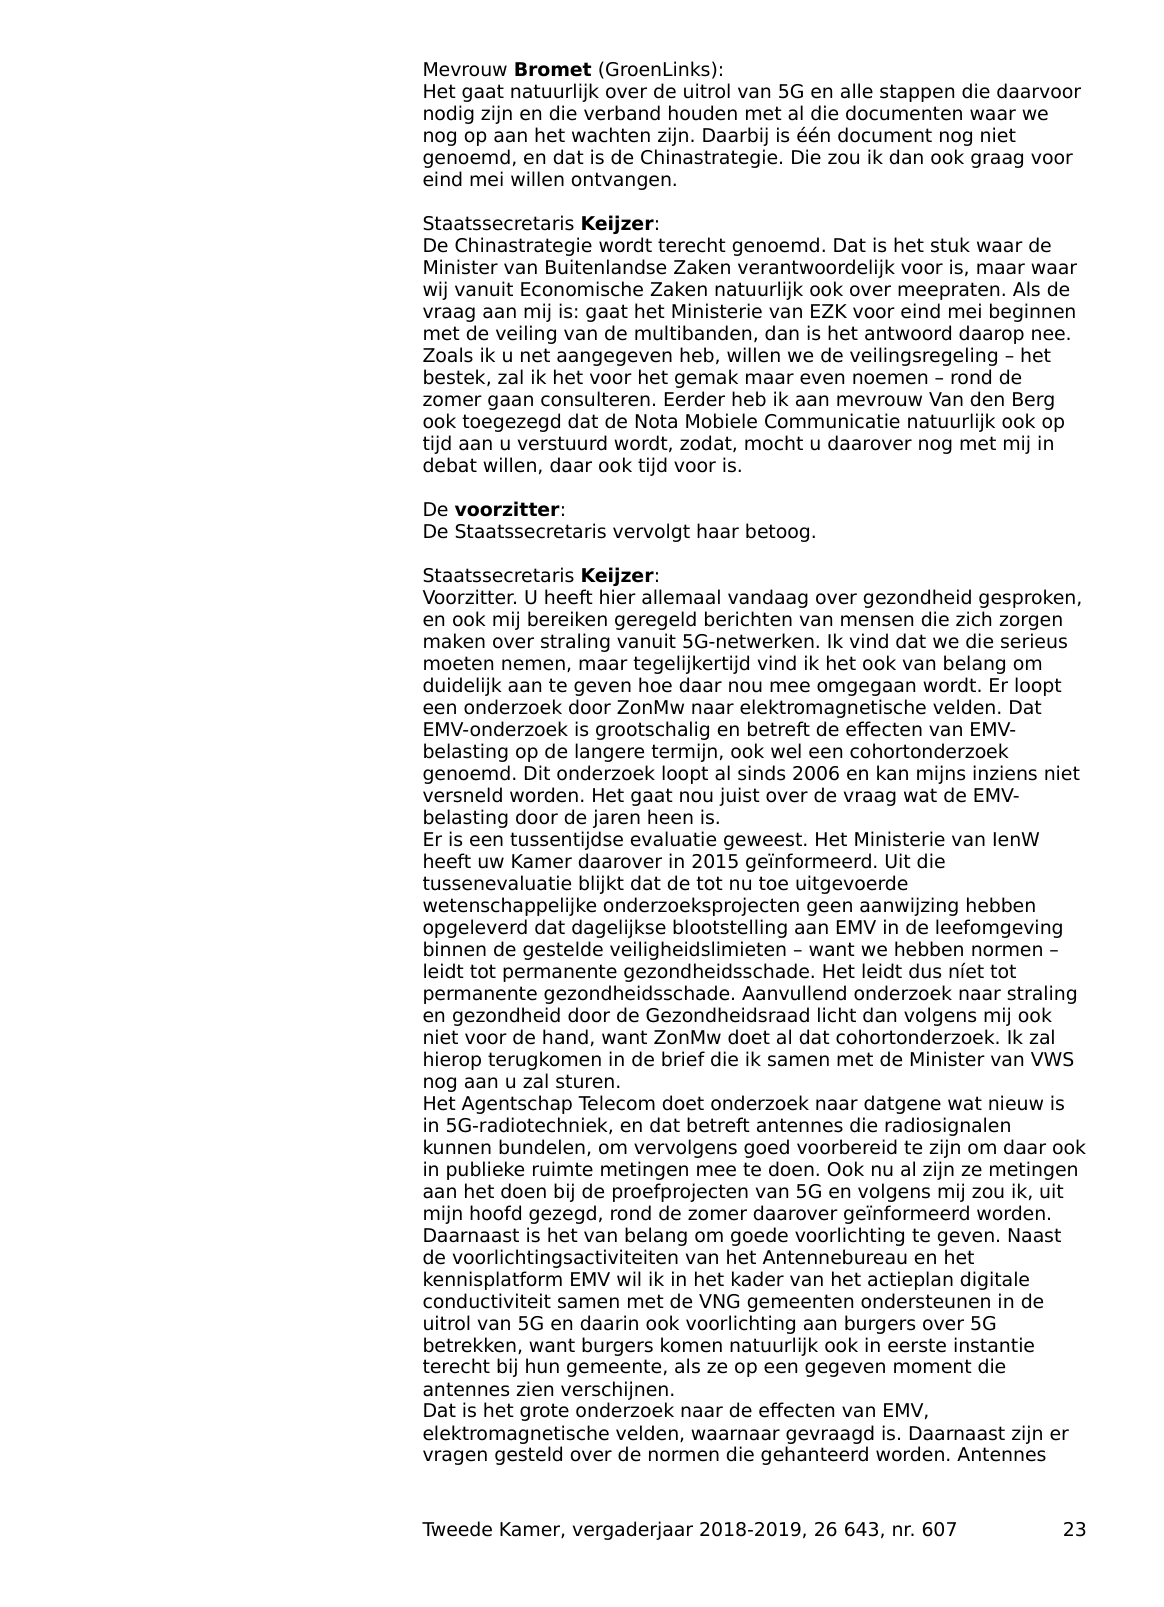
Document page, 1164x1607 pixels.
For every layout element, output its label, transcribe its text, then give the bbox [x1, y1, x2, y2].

text De voorzitter: [422, 499, 1087, 521]
text Het gaat natuurlijk over de uitrol van 5G en alle stappen die daarvoor nodig zijn en die verband houden met al die documenten waar we nog op aan het wachten zijn. Daarbij is één document nog niet genoemd, en dat is de Chinastrategie. Die zou ik dan ook graag voor eind mei willen ontvangen. [422, 81, 1087, 191]
text Er is een tussentijdse evaluatie geweest. Het Ministerie van IenW heeft uw Kamer daarover in 2015 geïnformeerd. Uit die tussenevaluatie blijkt dat de tot nu toe uitgevoerde wetenschappelijke onderzoeksprojecten geen aanwijzing hebben opgeleverd dat dagelijkse blootstelling aan EMV in de leefomgeving binnen de gestelde veiligheidslimieten – want we hebben normen – leidt tot permanente gezondheidsschade. Het leidt dus níet tot permanente gezondheidsschade. Aanvullend onderzoek naar straling en gezondheid door de Gezondheidsraad licht dan volgens mij ook niet voor de hand, want ZonMw doet al dat cohortonderzoek. Ik zal hierop terugkomen in de brief die ik samen met de Minister van VWS nog aan u zal sturen. [422, 829, 1087, 1093]
text Staatssecretaris Keijzer: [422, 213, 1087, 235]
text Dat is het grote onderzoek naar de effecten van EMV, elektromagnetische velden, waarnaar gevraagd is. Daarnaast zijn er vragen gesteld over de normen die gehanteerd worden. Antennes [422, 1400, 1087, 1466]
text De Staatssecretaris vervolgt haar betoog. [422, 521, 1087, 543]
text De Chinastrategie wordt terecht genoemd. Dat is het stuk waar de Minister van Buitenlandse Zaken verantwoordelijk voor is, maar waar wij vanuit Economische Zaken natuurlijk ook over meepraten. Als de vraag aan mij is: gaat het Ministerie van EZK voor eind mei beginnen met de veiling van de multibanden, dan is het antwoord daarop nee. Zoals ik u net aangegeven heb, willen we de veilingsregeling – het bestek, zal ik het voor het gemak maar even noemen – rond de zomer gaan consulteren. Eerder heb ik aan mevrouw Van den Berg ook toegezegd dat de Nota Mobiele Communicatie natuurlijk ook op tijd aan u verstuurd wordt, zodat, mocht u daarover nog met mij in debat willen, daar ook tijd voor is. [422, 235, 1087, 477]
text Daarnaast is het van belang om goede voorlichting te geven. Naast de voorlichtingsactiviteiten van het Antennebureau en het kennisplatform EMV wil ik in het kader van het actieplan digitale conductiviteit samen met de VNG gemeenten ondersteunen in de uitrol van 5G en daarin ook voorlichting aan burgers over 5G betrekken, want burgers komen natuurlijk ook in eerste instantie terecht bij hun gemeente, als ze op een gegeven moment die antennes zien verschijnen. [422, 1224, 1087, 1400]
text Voorzitter. U heeft hier allemaal vandaag over gezondheid gesproken, en ook mij bereiken geregeld berichten van mensen die zich zorgen maken over straling vanuit 5G-netwerken. Ik vind dat we die serieus moeten nemen, maar tegelijkertijd vind ik het ook van belang om duidelijk aan te geven hoe daar nou mee omgegaan wordt. Er loopt een onderzoek door ZonMw naar elektromagnetische velden. Dat EMV-onderzoek is grootschalig en betreft de effecten van EMV-belasting op de langere termijn, ook wel een cohortonderzoek genoemd. Dit onderzoek loopt al sinds 2006 en kan mijns inziens niet versneld worden. Het gaat nou juist over de vraag wat de EMV-belasting door de jaren heen is. [422, 587, 1087, 829]
text Staatssecretaris Keijzer: [422, 565, 1087, 587]
text Mevrouw Bromet (GroenLinks): [422, 59, 1087, 81]
text Het Agentschap Telecom doet onderzoek naar datgene wat nieuw is in 5G-radiotechniek, en dat betreft antennes die radiosignalen kunnen bundelen, om vervolgens goed voorbereid te zijn om daar ook in publieke ruimte metingen mee te doen. Ook nu al zijn ze metingen aan het doen bij de proefprojecten van 5G en volgens mij zou ik, uit mijn hoofd gezegd, rond de zomer daarover geïnformeerd worden. [422, 1093, 1087, 1224]
